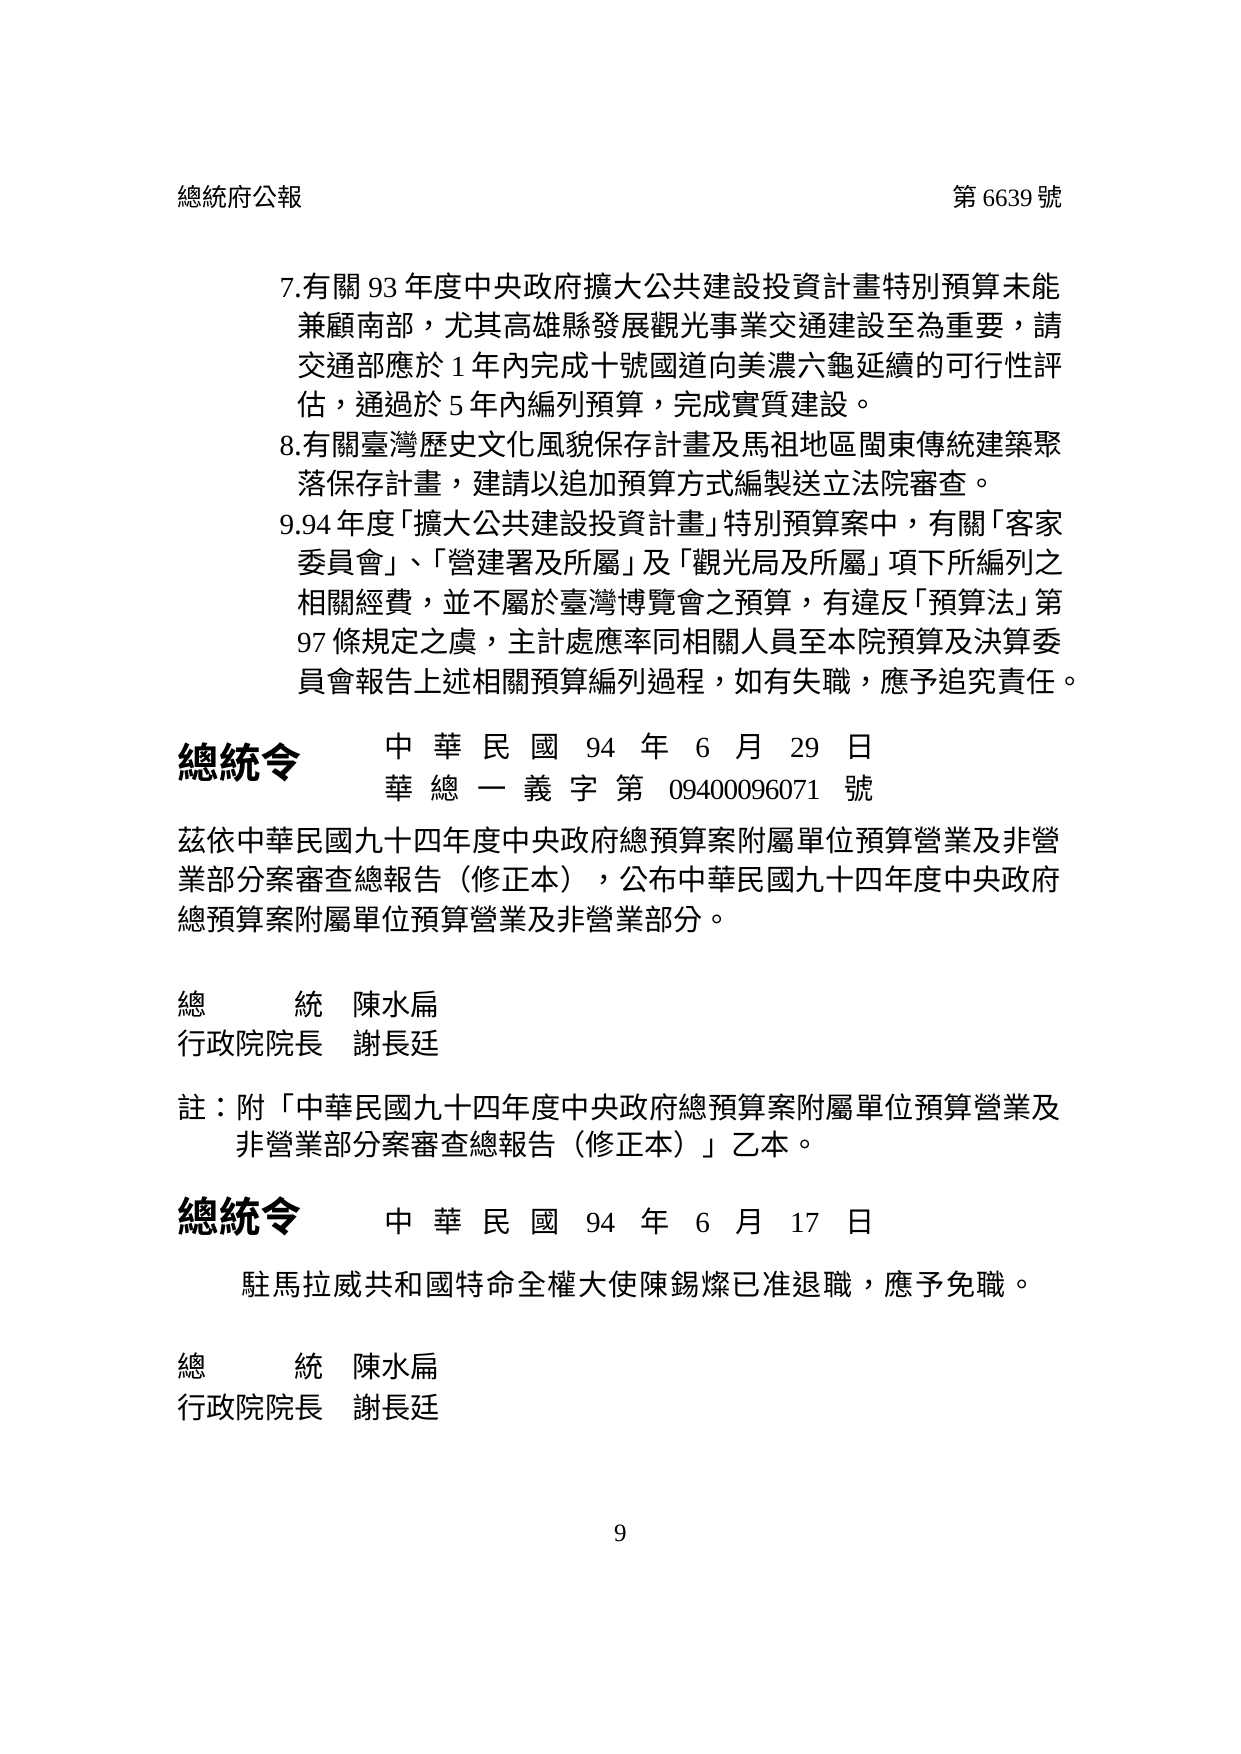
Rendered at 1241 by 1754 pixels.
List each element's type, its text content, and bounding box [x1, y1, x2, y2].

text 7.有關93年度中央政府擴大公共建設投資計畫特別預算未能兼顧南部，尤其高雄縣發展觀光事業交通建設至為重要，請交通部應於1年內完成十號國道向美濃六龜延續的可行性評估，通過於5年內編列預算，完成實質建設。 [279, 266, 1063, 423]
text 註：附「中華民國九十四年度中央政府總預算案附屬單位預算營業及非營業部分案審查總報告（修正本）」乙本。 [177, 1088, 1063, 1163]
table_header 總統令 [174, 713, 381, 819]
text 8.有關臺灣歷史文化風貌保存計畫及馬祖地區閩東傳統建築聚落保存計畫，建請以追加預算方式編製送立法院審查。 [279, 423, 1063, 502]
table_header 中華民國94年6月29日 華總一義字第09400096071號 [381, 713, 877, 819]
text 駐馬拉威共和國特命全權大使陳錫燦已准退職，應予免職。 [177, 1264, 1063, 1304]
text 行政院院長 謝長廷 [177, 1385, 1063, 1427]
text 行政院院長 謝長廷 [177, 1029, 1005, 1061]
table_header 中華民國94年6月17日 [381, 1176, 877, 1264]
text 總 統 陳水扁 [177, 991, 1005, 1022]
text 9.94年度「擴大公共建設投資計畫」特別預算案中，有關「客家委員會」、「營建署及所屬」及「觀光局及所屬」項下所編列之相關經費，並不屬於臺灣博覽會之預算，有違反「預算法」第97條規定之虞，主計處應率同相關人員至本院預算及決算委員會報告上述相關預算編列過程，如有失職，應予追究責任。 [279, 502, 1063, 700]
text 茲依中華民國九十四年度中央政府總預算案附屬單位預算營業及非營業部分案審查總報告（修正本），公布中華民國九十四年度中央政府總預算案附屬單位預算營業及非營業部分。 [177, 819, 1063, 938]
text 總 統 陳水扁 [177, 1344, 1063, 1385]
table_header 總統令 [174, 1176, 381, 1264]
